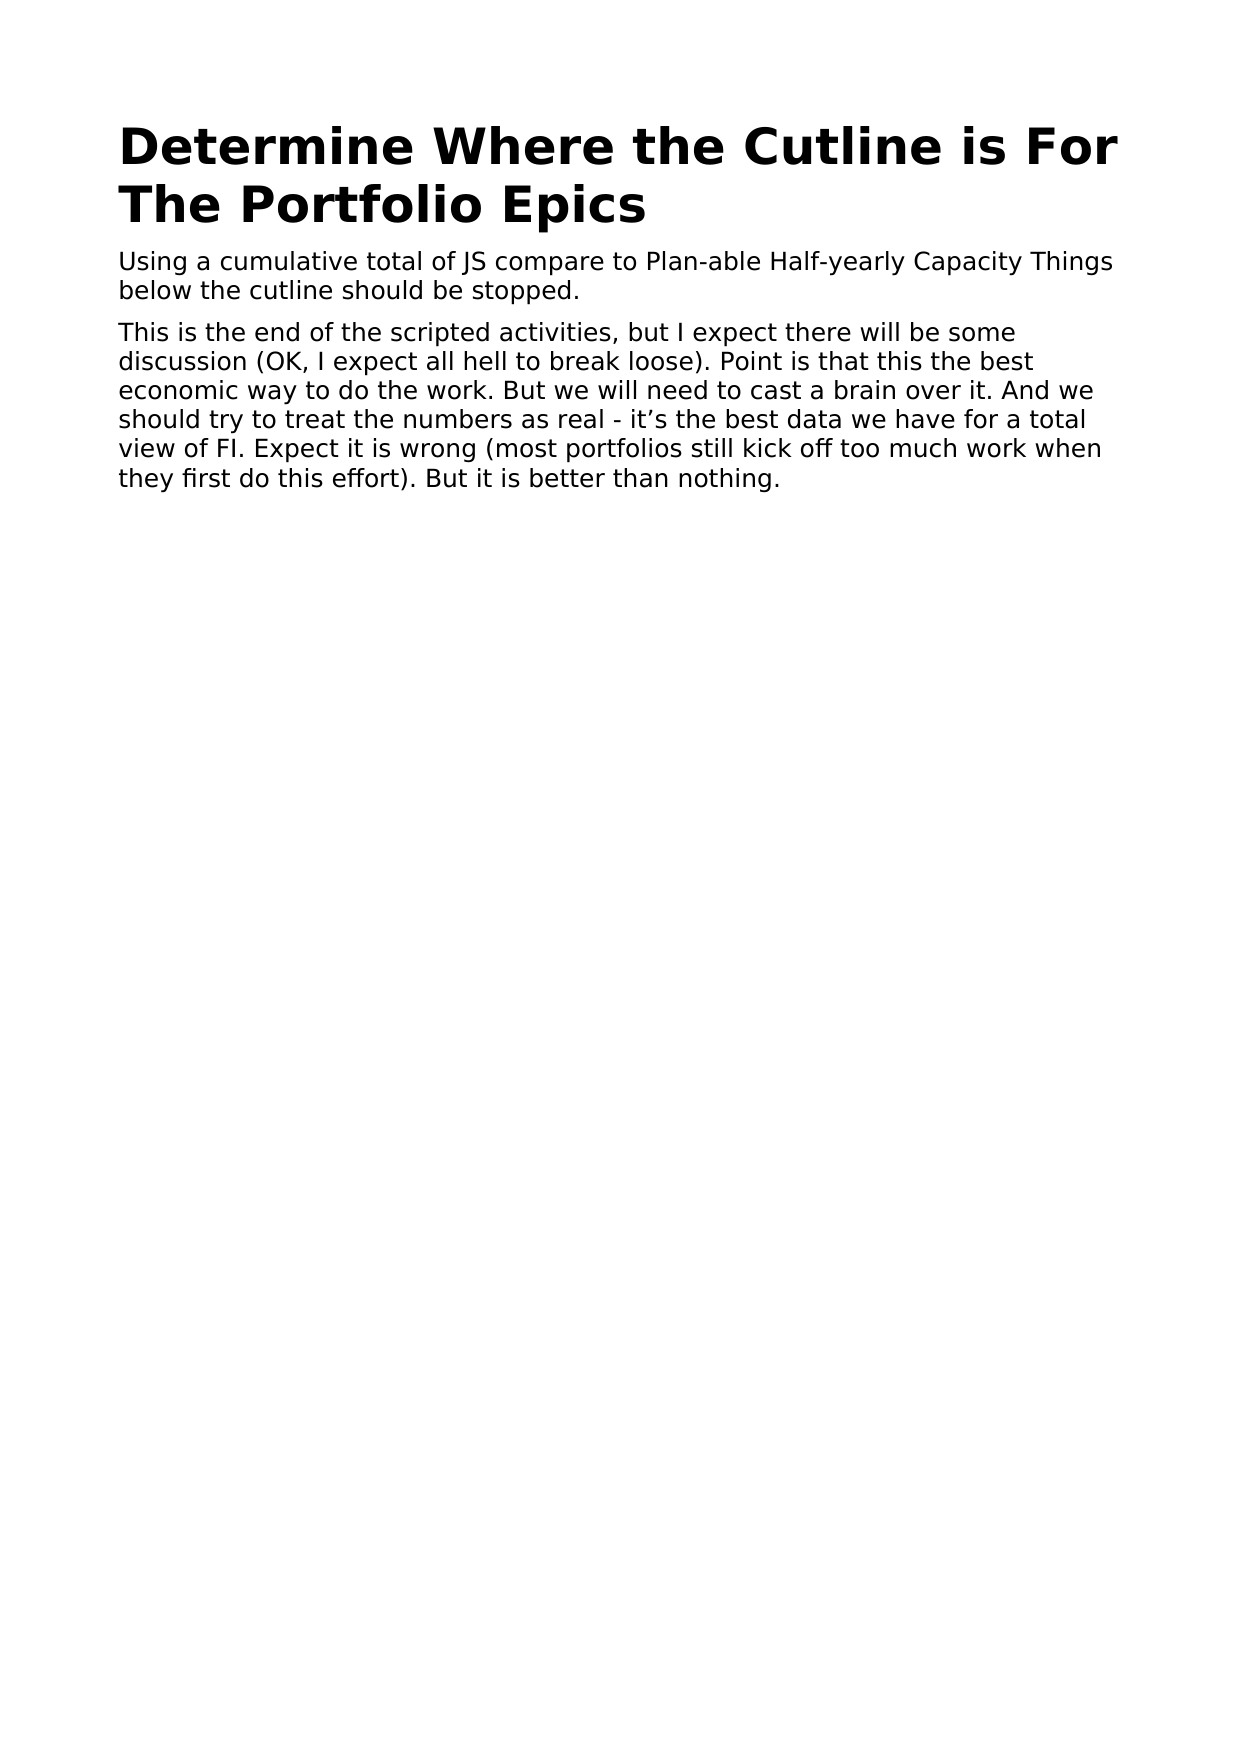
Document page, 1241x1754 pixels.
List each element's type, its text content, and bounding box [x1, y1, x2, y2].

text Using a cumulative total of JS compare to Plan-able Half-yearly Capacity Things below the cutline should be stopped. [118, 247, 1122, 305]
text This is the end of the scripted activities, but I expect there will be some discussion (OK, I expect all hell to break loose). Point is that this the best economic way to do the work. But we will need to cast a brain over it. And we should try to treat the numbers as real - it’s the best data we have for a total view of FI. Expect it is wrong (most portfolios still kick off too much work when they first do this effort). But it is better than nothing. [118, 318, 1122, 493]
subtitle Determine Where the Cutline is For The Portfolio Epics [118, 118, 1122, 234]
